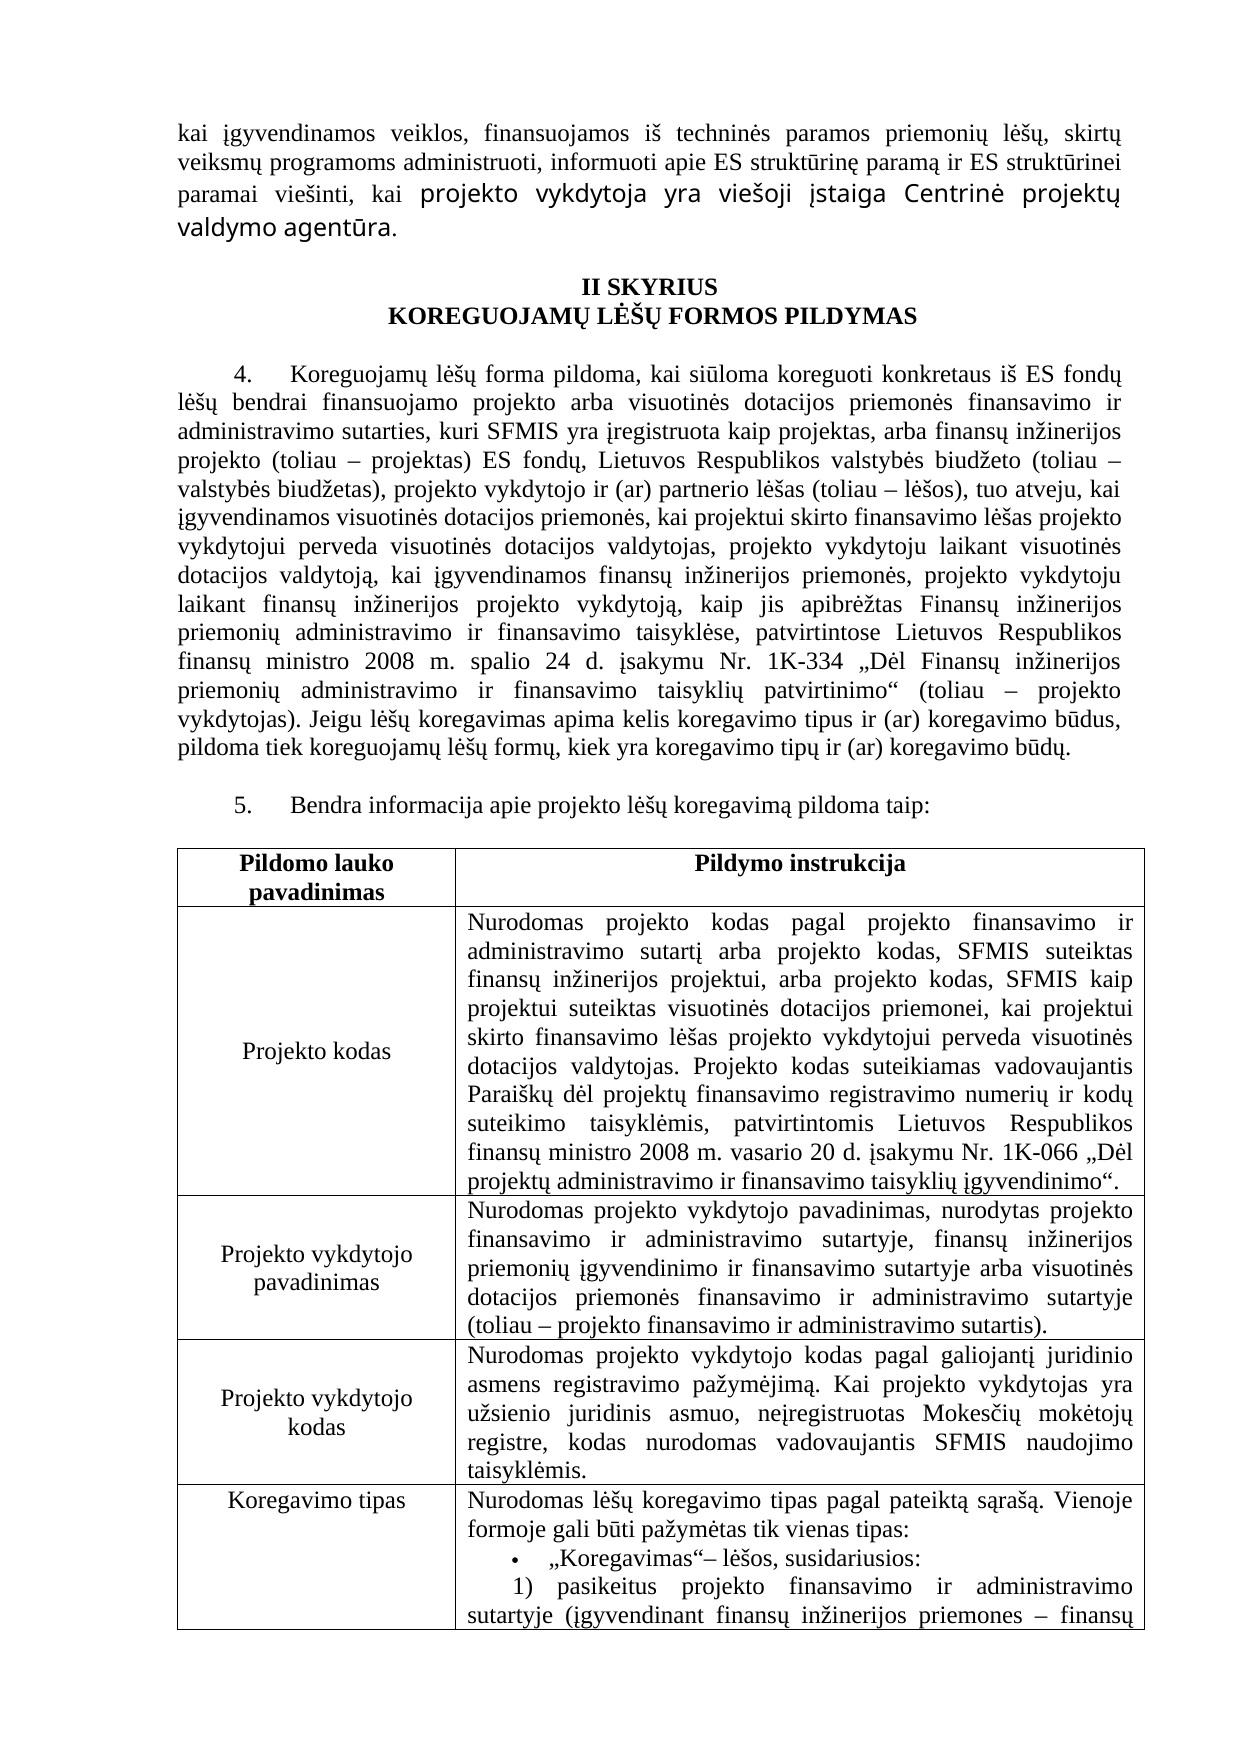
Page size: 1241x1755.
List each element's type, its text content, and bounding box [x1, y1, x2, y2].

table_cell Nurodomas projekto vykdytojo kodas pagal galiojantį juridinio asmens registravimo pažymėjimą. Kai projekto vykdytojas yra užsienio juridinis asmuo, neįregistruotas Mokesčių mokėtojų registre, kodas nurodomas vadovaujantis SFMIS naudojimo taisyklėmis. [456, 1340, 1144, 1484]
text II SKYRIUS [177, 272, 1122, 301]
text kai įgyvendinamos veiklos, finansuojamos iš techninės paramos priemonių lėšų, skirtų veiksmų programoms administruoti, informuoti apie ES struktūrinę paramą ir ES struktūrinei paramai viešinti, kai projekto vykdytoja yra viešoji įstaiga Centrinė projektų valdymo agentūra. [177, 118, 1122, 244]
table_cell Koregavimo tipas [178, 1485, 455, 1629]
table_cell Nurodomas projekto kodas pagal projekto finansavimo ir administravimo sutartį arba projekto kodas, SFMIS suteiktas finansų inžinerijos projektui, arba projekto kodas, SFMIS kaip projektui suteiktas visuotinės dotacijos priemonei, kai projektui skirto finansavimo lėšas projekto vykdytojui perveda visuotinės dotacijos valdytojas. Projekto kodas suteikiamas vadovaujantis Paraiškų dėl projektų finansavimo registravimo numerių ir kodų suteikimo taisyklėmis, patvirtintomis Lietuvos Respublikos finansų ministro 2008 m. vasario 20 d. įsakymu Nr. 1K-066 „Dėl projektų administravimo ir finansavimo taisyklių įgyvendinimo“. [456, 907, 1144, 1194]
table_cell Projekto kodas [178, 907, 455, 1194]
table_cell Nurodomas projekto vykdytojo pavadinimas, nurodytas projekto finansavimo ir administravimo sutartyje, finansų inžinerijos priemonių įgyvendinimo ir finansavimo sutartyje arba visuotinės dotacijos priemonės finansavimo ir administravimo sutartyje (toliau – projekto finansavimo ir administravimo sutartis). [456, 1196, 1144, 1339]
text KOREGUOJAMŲ LĖŠŲ FORMOS PILDYMAS [177, 301, 1122, 330]
table_cell Projekto vykdytojo pavadinimas [178, 1196, 455, 1339]
text 5. Bendra informacija apie projekto lėšų koregavimą pildoma taip: [177, 790, 1122, 819]
text 4. Koreguojamų lėšų forma pildoma, kai siūloma koreguoti konkretaus iš ES fondų lėšų bendrai finansuojamo projekto arba visuotinės dotacijos priemonės finansavimo ir administravimo sutarties, kuri SFMIS yra įregistruota kaip projektas, arba finansų inžinerijos projekto (toliau – projektas) ES fondų, Lietuvos Respublikos valstybės biudžeto (toliau – valstybės biudžetas), projekto vykdytojo ir (ar) partnerio lėšas (toliau – lėšos), tuo atveju, kai įgyvendinamos visuotinės dotacijos priemonės, kai projektui skirto finansavimo lėšas projekto vykdytojui perveda visuotinės dotacijos valdytojas, projekto vykdytoju laikant visuotinės dotacijos valdytoją, kai įgyvendinamos finansų inžinerijos priemonės, projekto vykdytoju laikant finansų inžinerijos projekto vykdytoją, kaip jis apibrėžtas Finansų inžinerijos priemonių administravimo ir finansavimo taisyklėse, patvirtintose Lietuvos Respublikos finansų ministro 2008 m. spalio 24 d. įsakymu Nr. 1K-334 „Dėl Finansų inžinerijos priemonių administravimo ir finansavimo taisyklių patvirtinimo“ (toliau – projekto vykdytojas). Jeigu lėšų koregavimas apima kelis koregavimo tipus ir (ar) koregavimo būdus, pildoma tiek koreguojamų lėšų formų, kiek yra koregavimo tipų ir (ar) koregavimo būdų. [177, 359, 1122, 761]
table_header Pildymo instrukcija [456, 849, 1144, 906]
table_header Pildomo lauko pavadinimas [178, 849, 455, 906]
table_cell Projekto vykdytojo kodas [178, 1340, 455, 1484]
table_cell Nurodomas lėšų koregavimo tipas pagal pateiktą sąrašą. Vienoje formoje gali būti pažymėtas tik vienas tipas:  „Koregavimas“– lėšos, susidariusios: 1) pasikeitus projekto finansavimo ir administravimo sutartyje (įgyvendinant finansų inžinerijos priemones – finansų [456, 1485, 1144, 1629]
